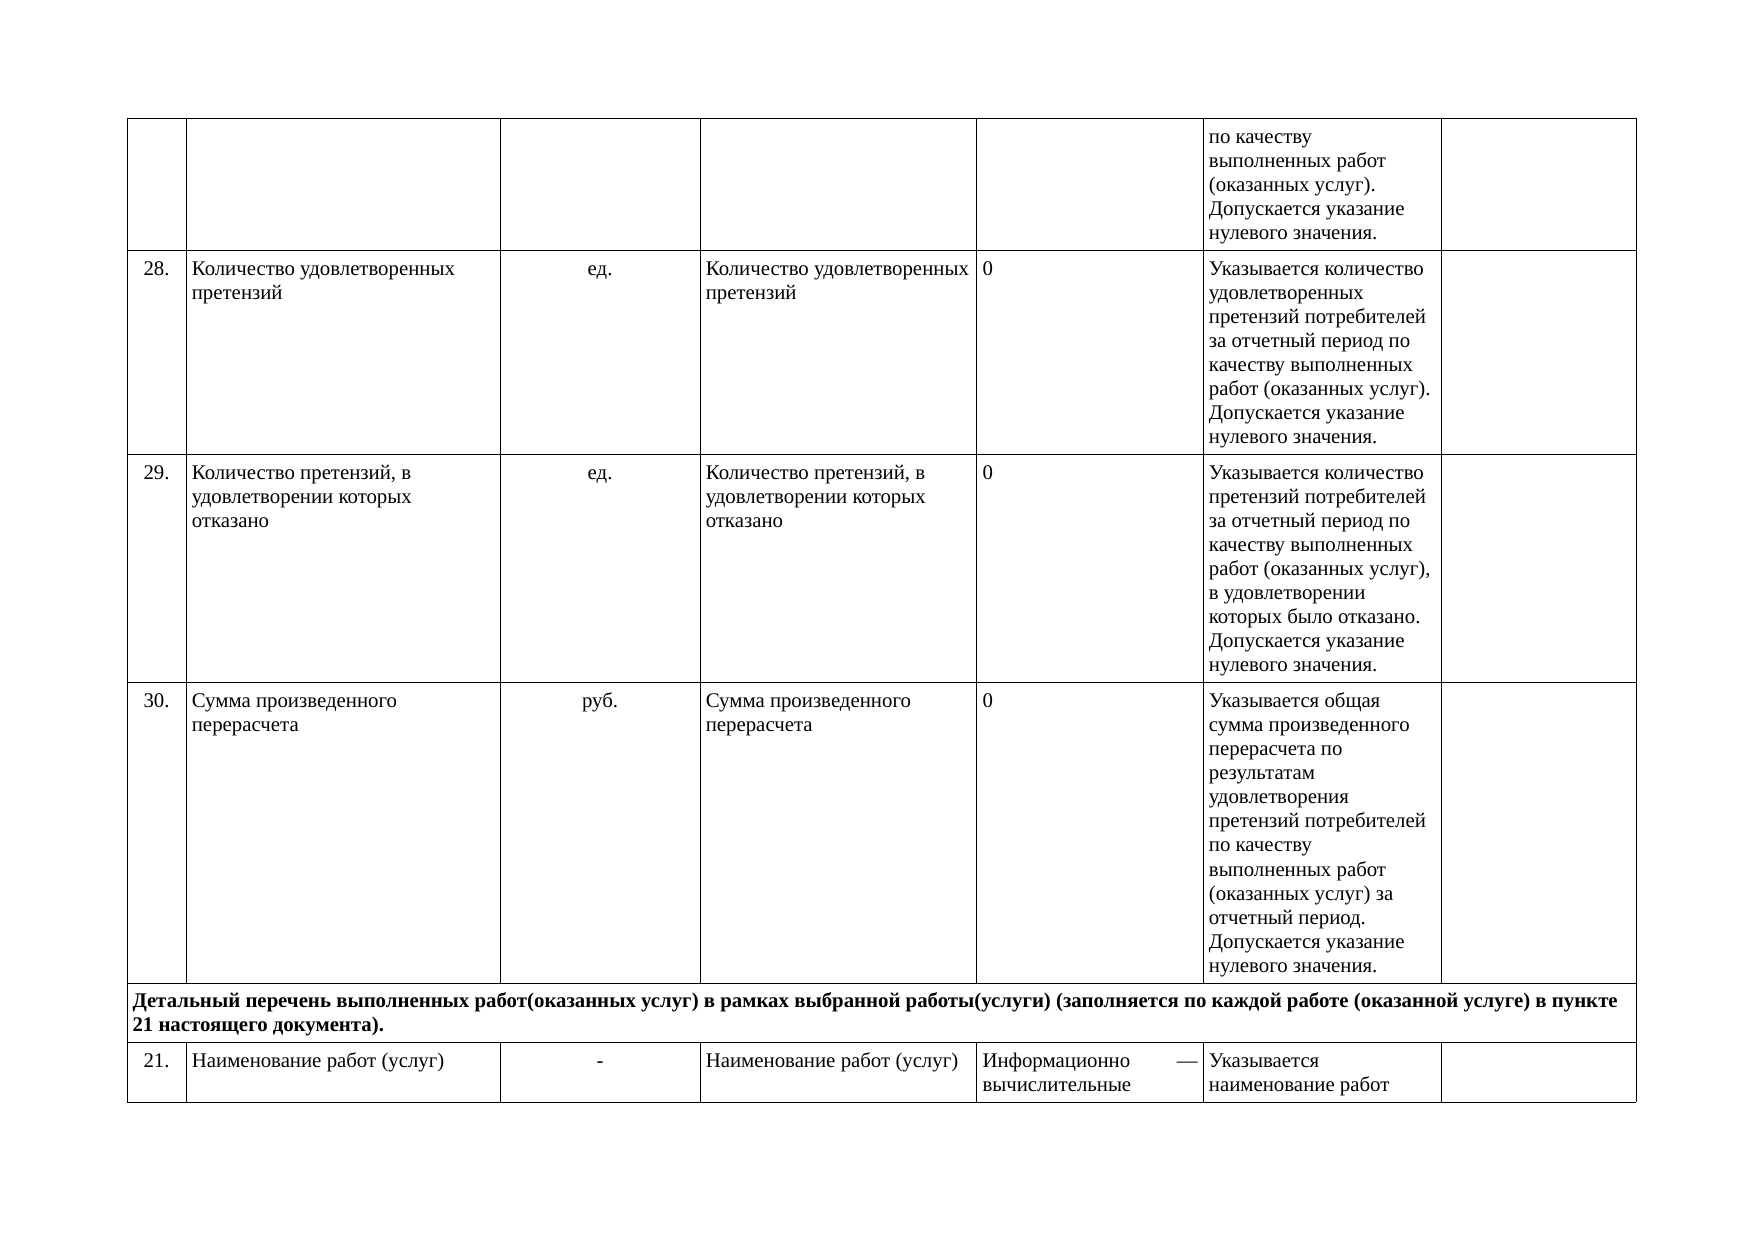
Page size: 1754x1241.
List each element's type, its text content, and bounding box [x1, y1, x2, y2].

table_cell 28. [128, 251, 186, 454]
table_cell руб. [501, 683, 700, 982]
table_cell [1442, 455, 1636, 682]
table_cell [1442, 683, 1636, 982]
table_cell Количество претензий, в удовлетворении которых отказано [187, 455, 500, 682]
table_cell Указывается количество удовлетворенных претензий потребителей за отчетный период по качеству выполненных работ (оказанных услуг). Допускается указание нулевого значения. [1204, 251, 1441, 454]
table_cell [1442, 119, 1636, 250]
table_cell ед. [501, 251, 700, 454]
table_cell Количество удовлетворенных претензий [187, 251, 500, 454]
table_cell [1442, 1043, 1636, 1102]
table_cell [1442, 251, 1636, 454]
table_cell Детальный перечень выполненных работ(оказанных услуг) в рамках выбранной работы(услуги) (заполняется по каждой работе (оказанной услуге) в пункте 21 настоящего документа). [128, 984, 1636, 1042]
table_cell [128, 119, 186, 250]
table_cell Указывается количество претензий потребителей за отчетный период по качеству выполненных работ (оказанных услуг), в удовлетворении которых было отказано. Допускается указание нулевого значения. [1204, 455, 1441, 682]
table_cell 0 [977, 683, 1203, 982]
table_cell 21. [128, 1043, 186, 1102]
table_cell Количество претензий, в удовлетворении которых отказано [701, 455, 976, 682]
table_cell по качеству выполненных работ (оказанных услуг). Допускается указание нулевого значения. [1204, 119, 1441, 250]
table_cell Информационно — вычислительные [977, 1043, 1203, 1102]
table_cell Указывается общая сумма произведенного перерасчета по результатам удовлетворения претензий потребителей по качеству выполненных работ (оказанных услуг) за отчетный период. Допускается указание нулевого значения. [1204, 683, 1441, 982]
table_cell [701, 119, 976, 250]
table_cell 0 [977, 251, 1203, 454]
table_cell Сумма произведенного перерасчета [187, 683, 500, 982]
table_cell Сумма произведенного перерасчета [701, 683, 976, 982]
table_cell [187, 119, 500, 250]
table_cell 0 [977, 455, 1203, 682]
table_cell [977, 119, 1203, 250]
table_cell Наименование работ (услуг) [187, 1043, 500, 1102]
table_cell 30. [128, 683, 186, 982]
table_cell Количество удовлетворенных претензий [701, 251, 976, 454]
table_cell - [501, 1043, 700, 1102]
table_cell 29. [128, 455, 186, 682]
table_cell ед. [501, 455, 700, 682]
table_cell [501, 119, 700, 250]
table_cell Указывается наименование работ [1204, 1043, 1441, 1102]
table_cell Наименование работ (услуг) [701, 1043, 976, 1102]
